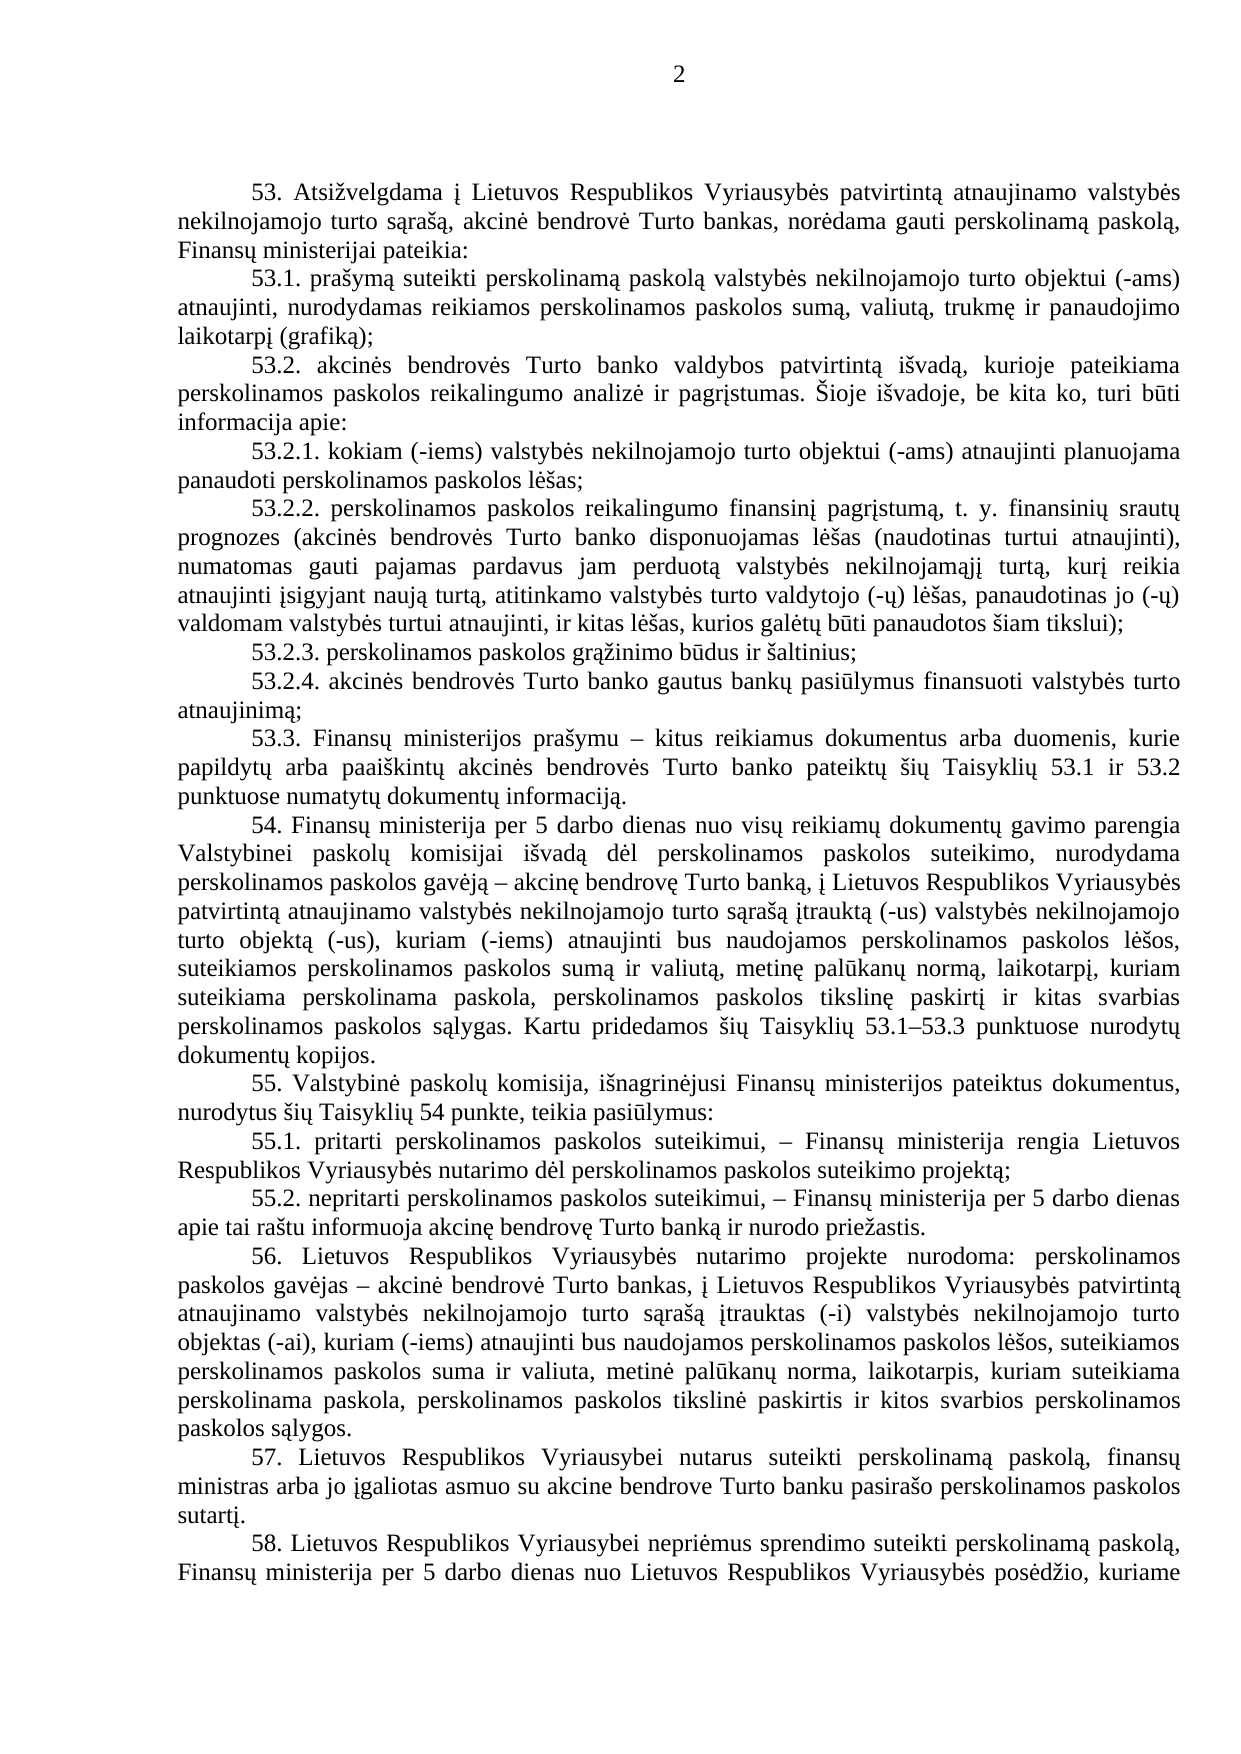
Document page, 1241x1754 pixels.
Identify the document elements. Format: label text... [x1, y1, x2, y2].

text 58. Lietuvos Respublikos Vyriausybei nepriėmus sprendimo suteikti perskolinamą paskolą, Finansų ministerija per 5 darbo dienas nuo Lietuvos Respublikos Vyriausybės posėdžio, kuriame [177, 1528, 1181, 1586]
text 57. Lietuvos Respublikos Vyriausybei nutarus suteikti perskolinamą paskolą, finansų ministras arba jo įgaliotas asmuo su akcine bendrove Turto banku pasirašo perskolinamos paskolos sutartį. [177, 1442, 1181, 1528]
text 54. Finansų ministerija per 5 darbo dienas nuo visų reikiamų dokumentų gavimo parengia Valstybinei paskolų komisijai išvadą dėl perskolinamos paskolos suteikimo, nurodydama perskolinamos paskolos gavėją – akcinę bendrovę Turto banką, į Lietuvos Respublikos Vyriausybės patvirtintą atnaujinamo valstybės nekilnojamojo turto sąrašą įtrauktą (-us) valstybės nekilnojamojo turto objektą (-us), kuriam (-iems) atnaujinti bus naudojamos perskolinamos paskolos lėšos, suteikiamos perskolinamos paskolos sumą ir valiutą, metinę palūkanų normą, laikotarpį, kuriam suteikiama perskolinama paskola, perskolinamos paskolos tikslinę paskirtį ir kitas svarbias perskolinamos paskolos sąlygas. Kartu pridedamos šių Taisyklių 53.1–53.3 punktuose nurodytų dokumentų kopijos. [177, 810, 1181, 1068]
text 55.2. nepritarti perskolinamos paskolos suteikimui, – Finansų ministerija per 5 darbo dienas apie tai raštu informuoja akcinę bendrovę Turto banką ir nurodo priežastis. [177, 1183, 1181, 1241]
text 53.1. prašymą suteikti perskolinamą paskolą valstybės nekilnojamojo turto objektui (-ams) atnaujinti, nurodydamas reikiamos perskolinamos paskolos sumą, valiutą, trukmę ir panaudojimo laikotarpį (grafiką); [177, 263, 1181, 350]
text 55. Valstybinė paskolų komisija, išnagrinėjusi Finansų ministerijos pateiktus dokumentus, nurodytus šių Taisyklių 54 punkte, teikia pasiūlymus: [177, 1068, 1181, 1126]
text 53.2. akcinės bendrovės Turto banko valdybos patvirtintą išvadą, kurioje pateikiama perskolinamos paskolos reikalingumo analizė ir pagrįstumas. Šioje išvadoje, be kita ko, turi būti informacija apie: [177, 350, 1181, 436]
text 55.1. pritarti perskolinamos paskolos suteikimui, – Finansų ministerija rengia Lietuvos Respublikos Vyriausybės nutarimo dėl perskolinamos paskolos suteikimo projektą; [177, 1126, 1181, 1183]
text 53.2.4. akcinės bendrovės Turto banko gautus bankų pasiūlymus finansuoti valstybės turto atnaujinimą; [177, 666, 1181, 723]
text 56. Lietuvos Respublikos Vyriausybės nutarimo projekte nurodoma: perskolinamos paskolos gavėjas – akcinė bendrovė Turto bankas, į Lietuvos Respublikos Vyriausybės patvirtintą atnaujinamo valstybės nekilnojamojo turto sąrašą įtrauktas (-i) valstybės nekilnojamojo turto objektas (-ai), kuriam (-iems) atnaujinti bus naudojamos perskolinamos paskolos lėšos, suteikiamos perskolinamos paskolos suma ir valiuta, metinė palūkanų norma, laikotarpis, kuriam suteikiama perskolinama paskola, perskolinamos paskolos tikslinė paskirtis ir kitos svarbios perskolinamos paskolos sąlygos. [177, 1241, 1181, 1442]
text 53.2.3. perskolinamos paskolos grąžinimo būdus ir šaltinius; [177, 637, 1181, 666]
text 53.3. Finansų ministerijos prašymu – kitus reikiamus dokumentus arba duomenis, kurie papildytų arba paaiškintų akcinės bendrovės Turto banko pateiktų šių Taisyklių 53.1 ir 53.2 punktuose numatytų dokumentų informaciją. [177, 723, 1181, 810]
text 53. Atsižvelgdama į Lietuvos Respublikos Vyriausybės patvirtintą atnaujinamo valstybės nekilnojamojo turto sąrašą, akcinė bendrovė Turto bankas, norėdama gauti perskolinamą paskolą, Finansų ministerijai pateikia: [177, 177, 1181, 263]
text 53.2.2. perskolinamos paskolos reikalingumo finansinį pagrįstumą, t. y. finansinių srautų prognozes (akcinės bendrovės Turto banko disponuojamas lėšas (naudotinas turtui atnaujinti), numatomas gauti pajamas pardavus jam perduotą valstybės nekilnojamąjį turtą, kurį reikia atnaujinti įsigyjant naują turtą, atitinkamo valstybės turto valdytojo (-ų) lėšas, panaudotinas jo (-ų) valdomam valstybės turtui atnaujinti, ir kitas lėšas, kurios galėtų būti panaudotos šiam tikslui); [177, 493, 1181, 637]
text 53.2.1. kokiam (-iems) valstybės nekilnojamojo turto objektui (-ams) atnaujinti planuojama panaudoti perskolinamos paskolos lėšas; [177, 436, 1181, 493]
